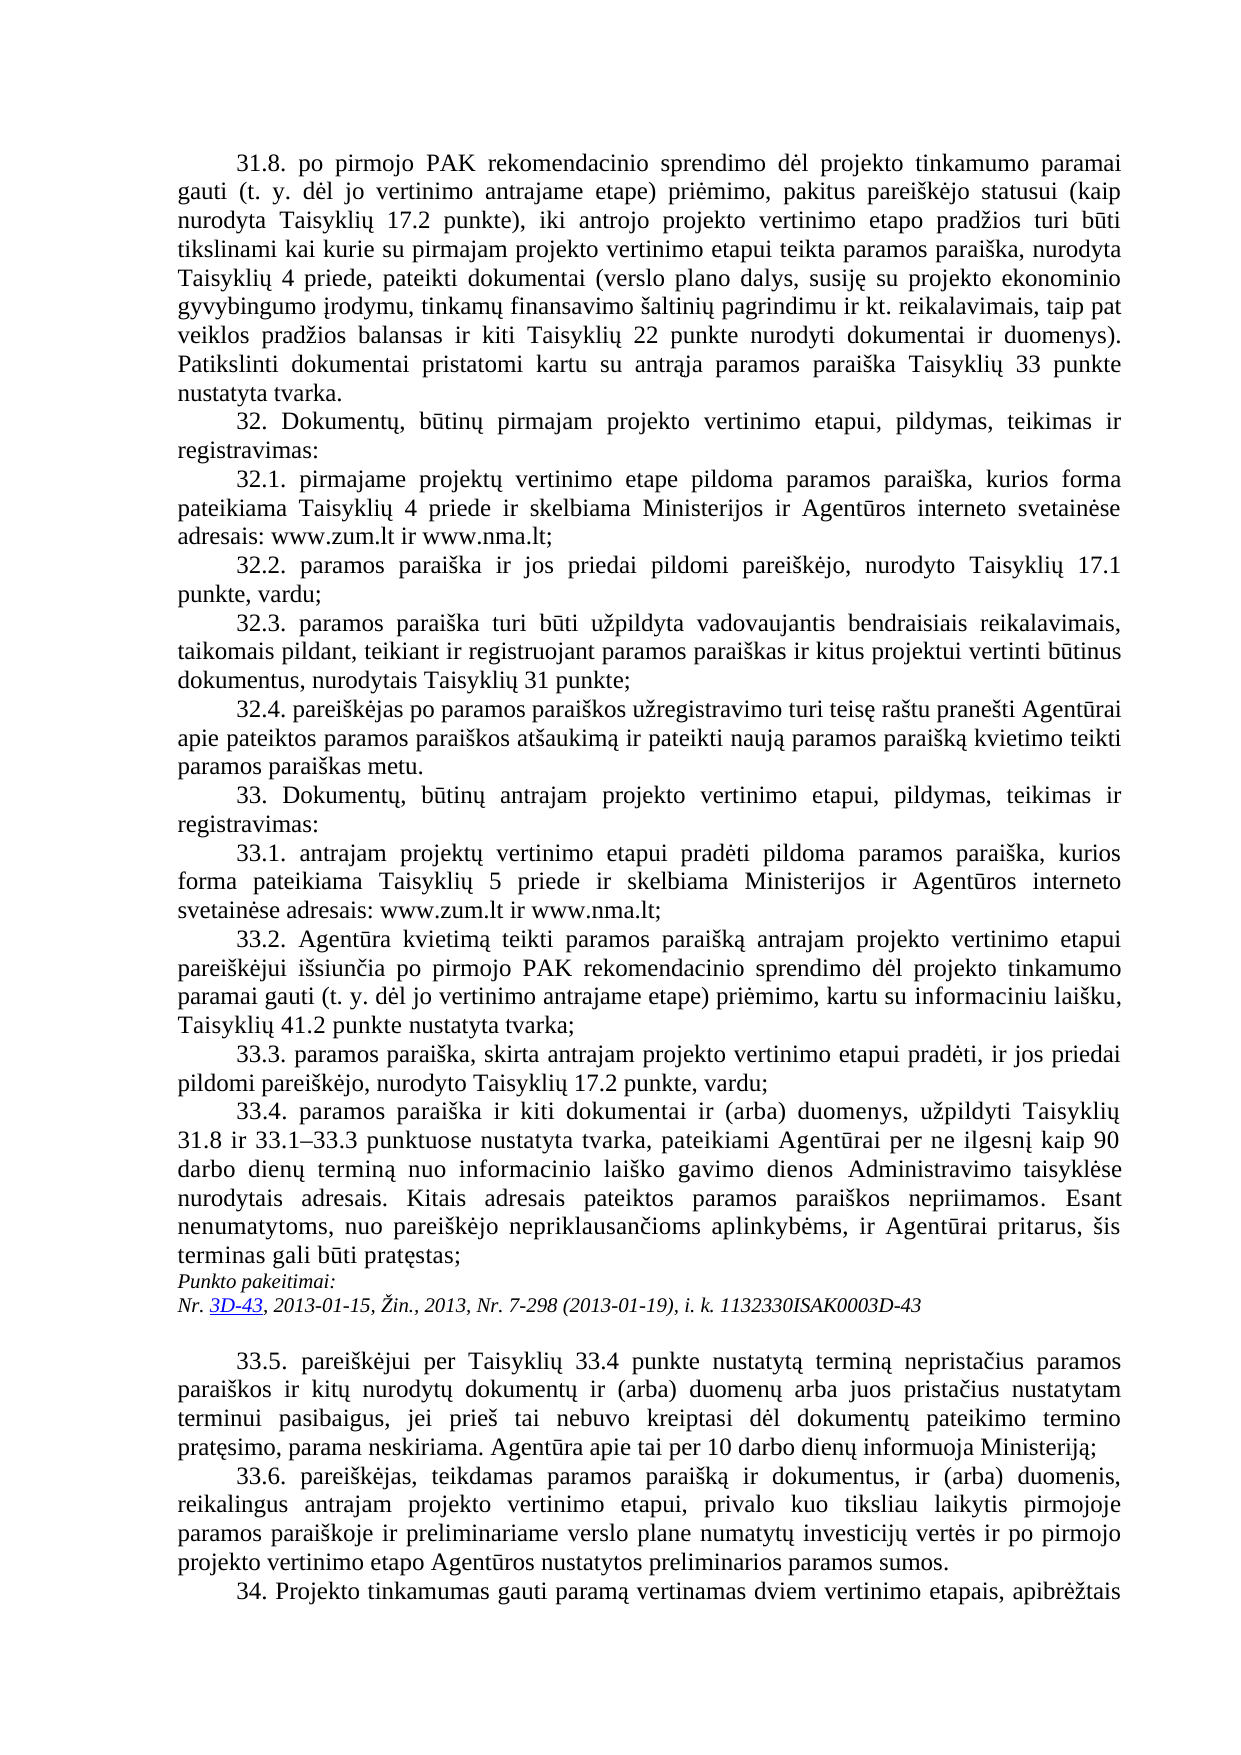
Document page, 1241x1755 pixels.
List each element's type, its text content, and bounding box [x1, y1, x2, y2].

text 33.4. paramos paraiška ir kiti dokumentai ir (arba) duomenys, užpildyti Taisyklių 31.8 ir 33.1–33.3 punktuose nustatyta tvarka, pateikiami Agentūrai per ne ilgesnį kaip 90 darbo dienų terminą nuo informacinio laiško gavimo dienos Administravimo taisyklėse nurodytais adresais. Kitais adresais pateiktos paramos paraiškos nepriimamos. Esant nenumatytoms, nuo pareiškėjo nepriklausančioms aplinkybėms, ir Agentūrai pritarus, šis terminas gali būti pratęstas; [177, 1096, 1122, 1269]
text 33.5. pareiškėjui per Taisyklių 33.4 punkte nustatytą terminą nepristačius paramos paraiškos ir kitų nurodytų dokumentų ir (arba) duomenų arba juos pristačius nustatytam terminui pasibaigus, jei prieš tai nebuvo kreiptasi dėl dokumentų pateikimo termino pratęsimo, parama neskiriama. Agentūra apie tai per 10 darbo dienų informuoja Ministeriją; [177, 1346, 1122, 1461]
text 32. Dokumentų, būtinų pirmajam projekto vertinimo etapui, pildymas, teikimas ir registravimas: [177, 406, 1122, 464]
text Nr. 3D-43, 2013-01-15, Žin., 2013, Nr. 7-298 (2013-01-19), i. k. 1132330ISAK0003D-43 [177, 1293, 1122, 1317]
text 32.2. paramos paraiška ir jos priedai pildomi pareiškėjo, nurodyto Taisyklių 17.1 punkte, vardu; [177, 550, 1122, 608]
text 33.2. Agentūra kvietimą teikti paramos paraišką antrajam projekto vertinimo etapui pareiškėjui išsiunčia po pirmojo PAK rekomendacinio sprendimo dėl projekto tinkamumo paramai gauti (t. y. dėl jo vertinimo antrajame etape) priėmimo, kartu su informaciniu laišku, Taisyklių 41.2 punkte nustatyta tvarka; [177, 924, 1122, 1039]
text 33.3. paramos paraiška, skirta antrajam projekto vertinimo etapui pradėti, ir jos priedai pildomi pareiškėjo, nurodyto Taisyklių 17.2 punkte, vardu; [177, 1039, 1122, 1096]
text 32.3. paramos paraiška turi būti užpildyta vadovaujantis bendraisiais reikalavimais, taikomais pildant, teikiant ir registruojant paramos paraiškas ir kitus projektui vertinti būtinus dokumentus, nurodytais Taisyklių 31 punkte; [177, 608, 1122, 694]
text Punkto pakeitimai: [177, 1269, 1122, 1293]
text 34. Projekto tinkamumas gauti paramą vertinamas dviem vertinimo etapais, apibrėžtais [177, 1576, 1122, 1604]
text 33. Dokumentų, būtinų antrajam projekto vertinimo etapui, pildymas, teikimas ir registravimas: [177, 780, 1122, 838]
text 32.4. pareiškėjas po paramos paraiškos užregistravimo turi teisę raštu pranešti Agentūrai apie pateiktos paramos paraiškos atšaukimą ir pateikti naują paramos paraišką kvietimo teikti paramos paraiškas metu. [177, 694, 1122, 780]
text 33.1. antrajam projektų vertinimo etapui pradėti pildoma paramos paraiška, kurios forma pateikiama Taisyklių 5 priede ir skelbiama Ministerijos ir Agentūros interneto svetainėse adresais: www.zum.lt ir www.nma.lt; [177, 838, 1122, 924]
text 32.1. pirmajame projektų vertinimo etape pildoma paramos paraiška, kurios forma pateikiama Taisyklių 4 priede ir skelbiama Ministerijos ir Agentūros interneto svetainėse adresais: www.zum.lt ir www.nma.lt; [177, 464, 1122, 550]
text 33.6. pareiškėjas, teikdamas paramos paraišką ir dokumentus, ir (arba) duomenis, reikalingus antrajam projekto vertinimo etapui, privalo kuo tiksliau laikytis pirmojoje paramos paraiškoje ir preliminariame verslo plane numatytų investicijų vertės ir po pirmojo projekto vertinimo etapo Agentūros nustatytos preliminarios paramos sumos. [177, 1461, 1122, 1576]
text 31.8. po pirmojo PAK rekomendacinio sprendimo dėl projekto tinkamumo paramai gauti (t. y. dėl jo vertinimo antrajame etape) priėmimo, pakitus pareiškėjo statusui (kaip nurodyta Taisyklių 17.2 punkte), iki antrojo projekto vertinimo etapo pradžios turi būti tikslinami kai kurie su pirmajam projekto vertinimo etapui teikta paramos paraiška, nurodyta Taisyklių 4 priede, pateikti dokumentai (verslo plano dalys, susiję su projekto ekonominio gyvybingumo įrodymu, tinkamų finansavimo šaltinių pagrindimu ir kt. reikalavimais, taip pat veiklos pradžios balansas ir kiti Taisyklių 22 punkte nurodyti dokumentai ir duomenys). Patikslinti dokumentai pristatomi kartu su antrąja paramos paraiška Taisyklių 33 punkte nustatyta tvarka. [177, 148, 1122, 406]
